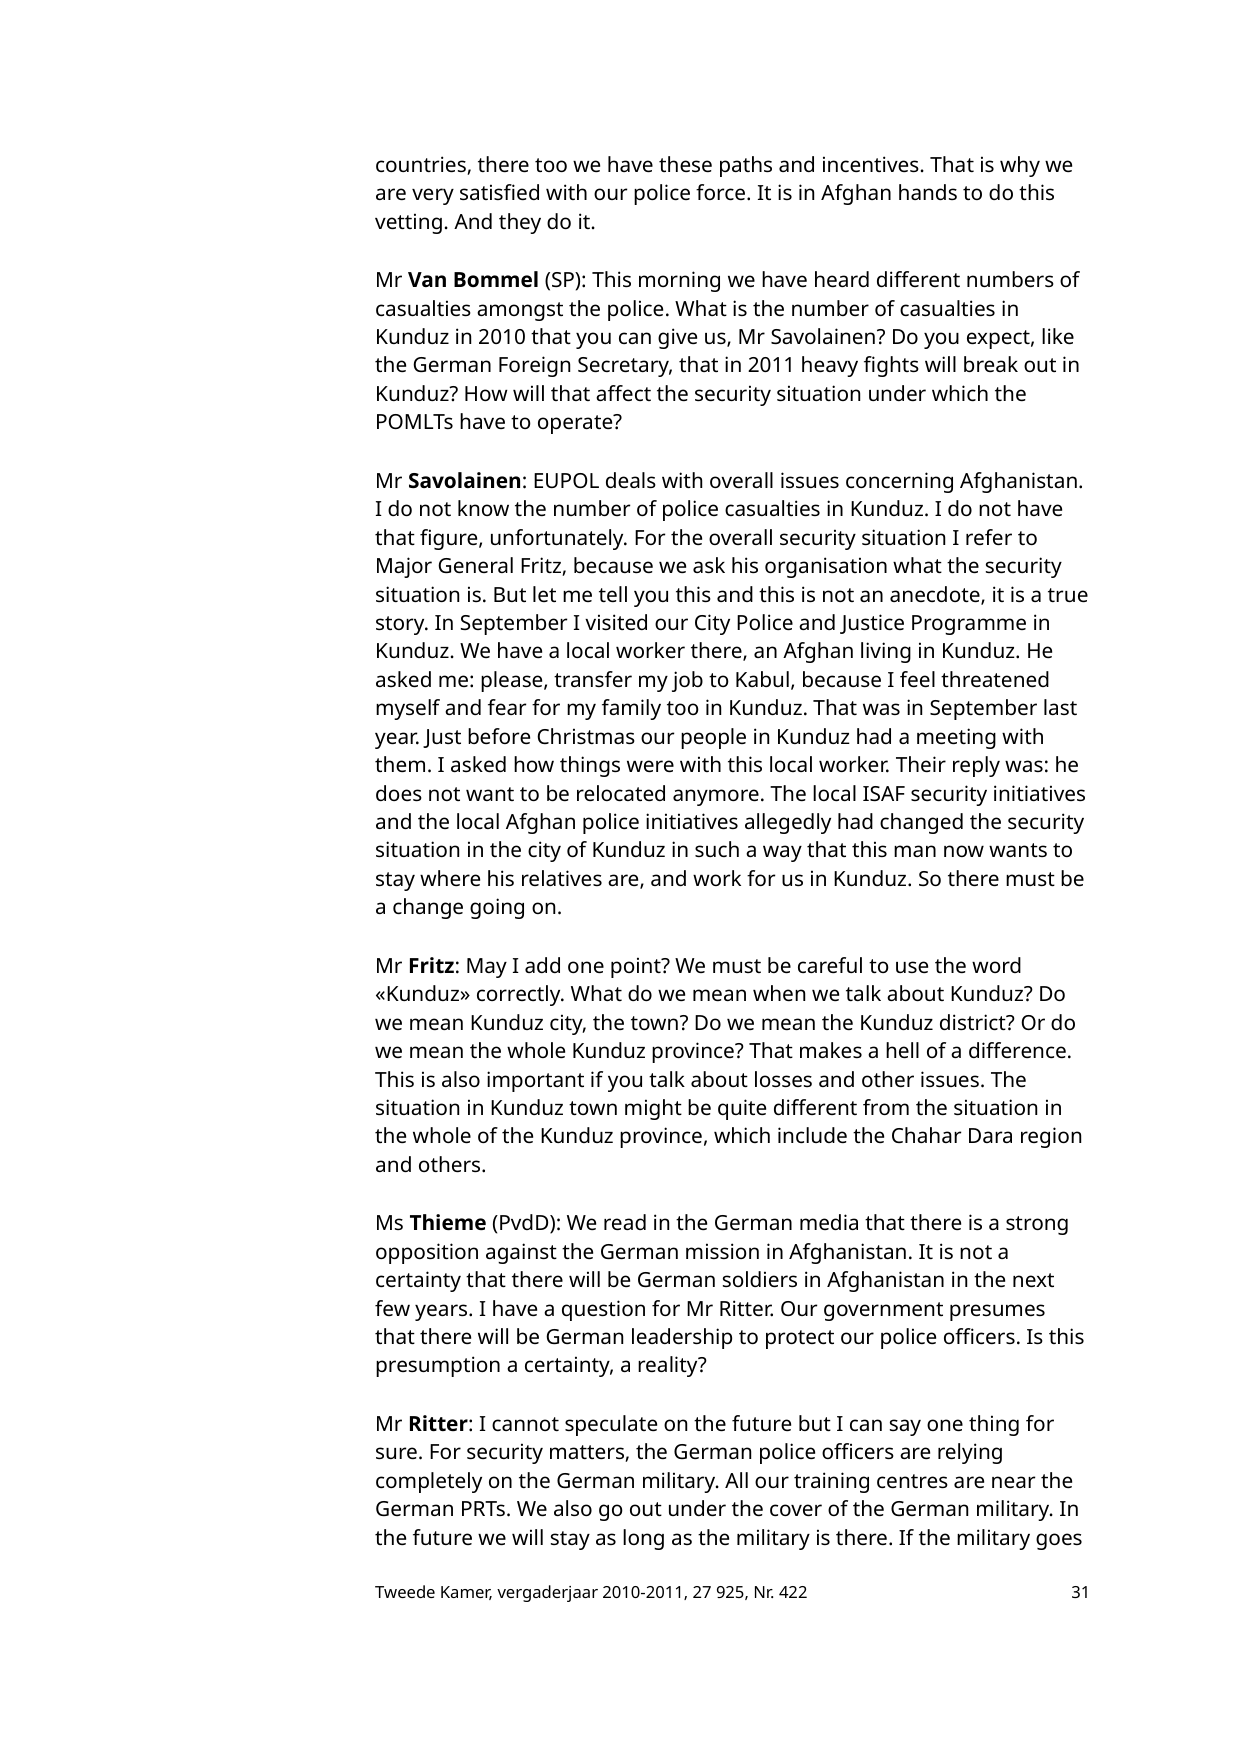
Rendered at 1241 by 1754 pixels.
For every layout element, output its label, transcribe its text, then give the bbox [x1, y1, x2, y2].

text Mr Savolainen: EUPOL deals with overall issues concerning Afghanistan. I do not know the number of police casualties in Kunduz. I do not have that figure, unfortunately. For the overall security situation I refer to Major General Fritz, because we ask his organisation what the security situation is. But let me tell you this and this is not an anecdote, it is a true story. In September I visited our City Police and Justice Programme in Kunduz. We have a local worker there, an Afghan living in Kunduz. He asked me: please, transfer my job to Kabul, because I feel threatened myself and fear for my family too in Kunduz. That was in September last year. Just before Christmas our people in Kunduz had a meeting with them. I asked how things were with this local worker. Their reply was: he does not want to be relocated anymore. The local ISAF security initiatives and the local Afghan police initiatives allegedly had changed the security situation in the city of Kunduz in such a way that this man now wants to stay where his relatives are, and work for us in Kunduz. So there must be a change going on. [375, 466, 1090, 921]
text Ms Thieme (PvdD): We read in the German media that there is a strong opposition against the German mission in Afghanistan. It is not a certainty that there will be German soldiers in Afghanistan in the next few years. I have a question for Mr Ritter. Our government presumes that there will be German leadership to protect our police officers. Is this presumption a certainty, a reality? [375, 1208, 1090, 1379]
text Mr Ritter: I cannot speculate on the future but I can say one thing for sure. For security matters, the German police officers are relying completely on the German military. All our training centres are near the German PRTs. We also go out under the cover of the German military. In the future we will stay as long as the military is there. If the military goes [375, 1409, 1090, 1551]
text Mr Fritz: May I add one point? We must be careful to use the word «Kunduz» correctly. What do we mean when we talk about Kunduz? Do we mean Kunduz city, the town? Do we mean the Kunduz district? Or do we mean the whole Kunduz province? That makes a hell of a difference. This is also important if you talk about losses and other issues. The situation in Kunduz town might be quite different from the situation in the whole of the Kunduz province, which include the Chahar Dara region and others. [375, 951, 1090, 1178]
text Mr Van Bommel (SP): This morning we have heard different numbers of casualties amongst the police. What is the number of casualties in Kunduz in 2010 that you can give us, Mr Savolainen? Do you expect, like the German Foreign Secretary, that in 2011 heavy fights will break out in Kunduz? How will that affect the security situation under which the POMLTs have to operate? [375, 265, 1090, 436]
text countries, there too we have these paths and incentives. That is why we are very satisfied with our police force. It is in Afghan hands to do this vetting. And they do it. [375, 150, 1090, 235]
